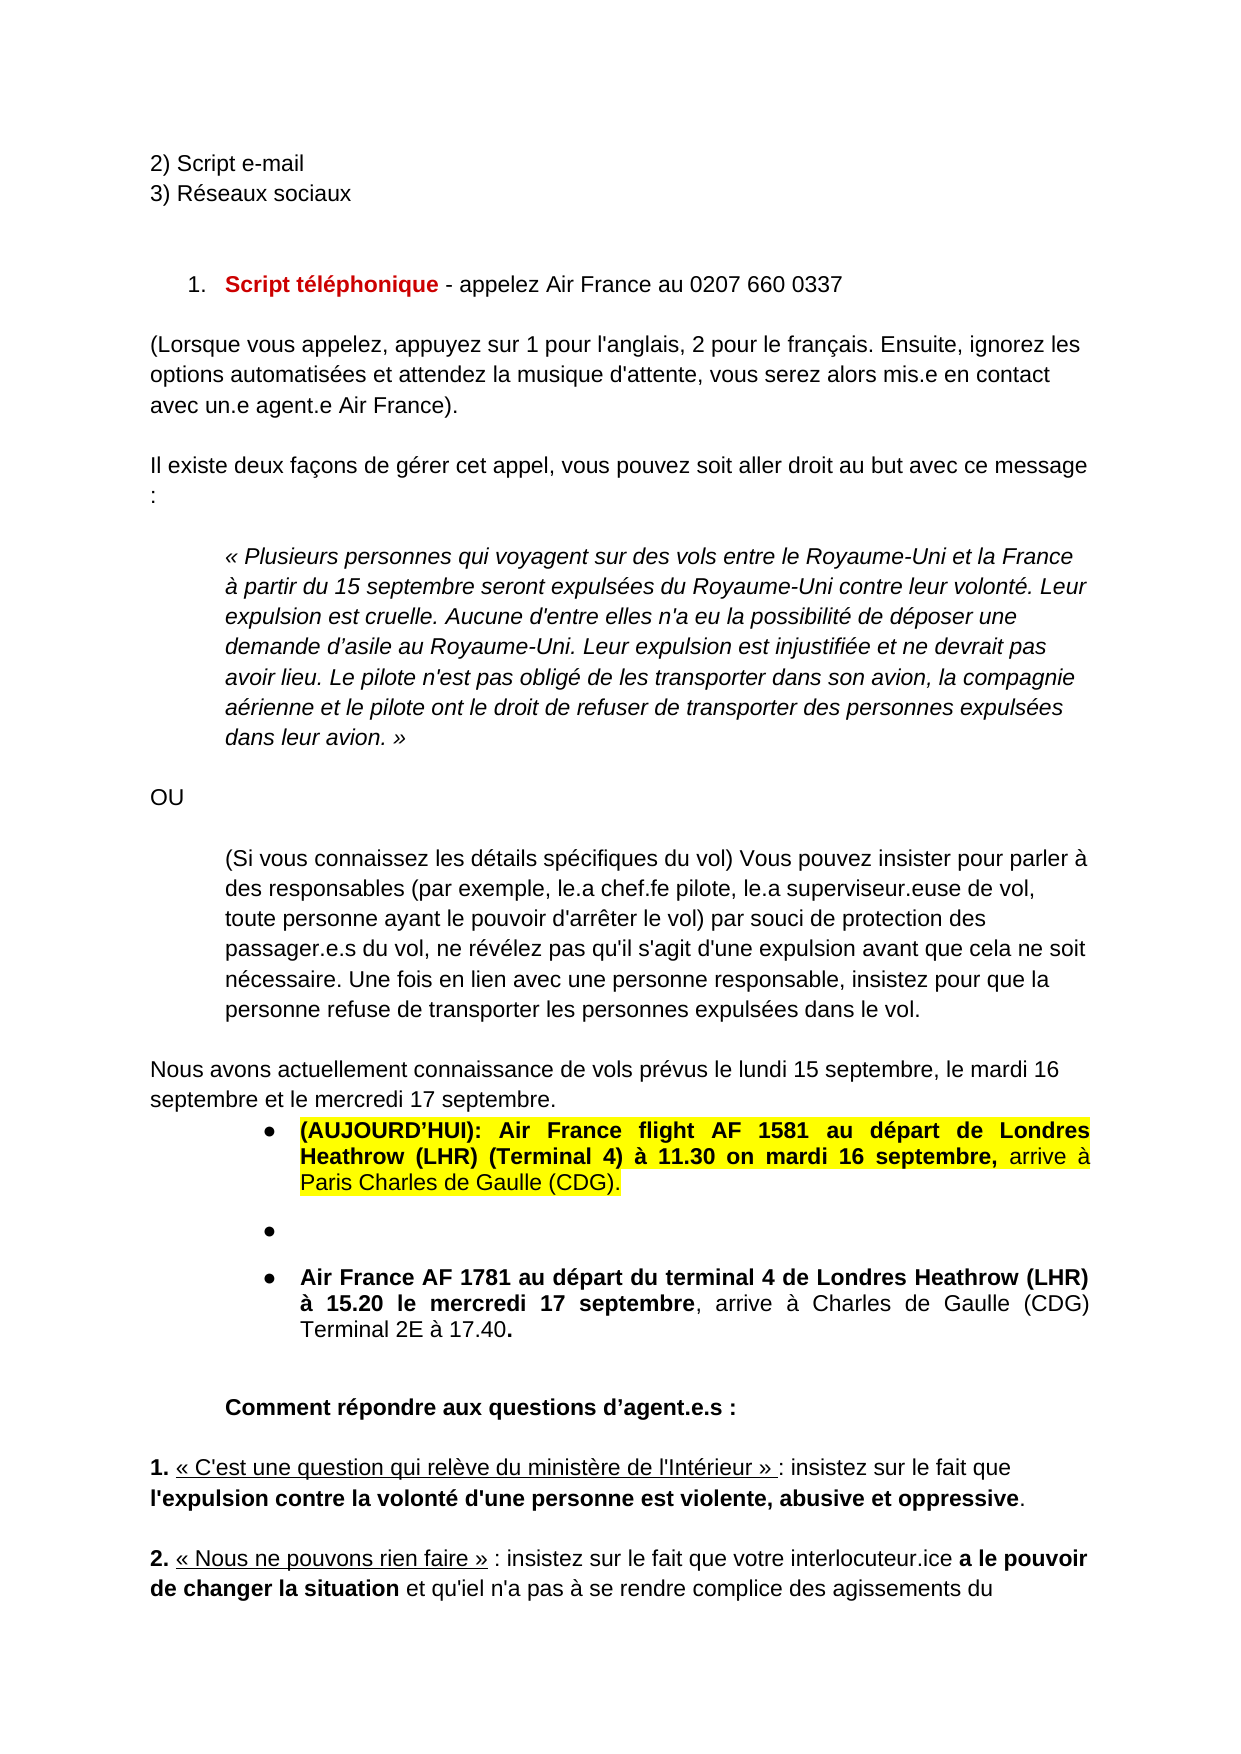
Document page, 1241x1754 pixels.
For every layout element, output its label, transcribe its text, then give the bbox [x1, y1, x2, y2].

text (Lorsque vous appelez, appuyez sur 1 pour l'anglais, 2 pour le français. Ensuite, ignorez les options automatisées et attendez la musique d'attente, vous serez alors mis.e en contact avec un.e agent.e Air France). [150, 331, 1090, 418]
text 2) Script e-mail [150, 150, 1090, 176]
text 3) Réseaux sociaux [150, 180, 1090, 207]
text « Plusieurs personnes qui voyagent sur des vols entre le Royaume-Uni et la France à partir du 15 septembre seront expulsées du Royaume-Uni contre leur volonté. Leur expulsion est cruelle. Aucune d'entre elles n'a eu la possibilité de déposer une demande d’asile au Royaume-Uni. Leur expulsion est injustifiée et ne devrait pas avoir lieu. Le pilote n'est pas obligé de les transporter dans son avion, la compagnie aérienne et le pilote ont le droit de refuser de transporter des personnes expulsées dans leur avion. » [225, 543, 1090, 750]
list (AUJOURD’HUI): Air France flight AF 1581 au départ de Londres Heathrow (LHR) (Terminal 4) à 11.30 on mardi 16 septembre, arrive à Paris Charles de Gaulle (CDG). [262, 1117, 1090, 1196]
text 2. « Nous ne pouvons rien faire » : insistez sur le fait que votre interlocuteur.ice a le pouvoir de changer la situation et qu'iel n'a pas à se rendre complice des agissements du [150, 1545, 1090, 1601]
list Air France AF 1781 au départ du terminal 4 de Londres Heathrow (LHR) à 15.20 le mercredi 17 septembre, arrive à Charles de Gaulle (CDG) Terminal 2E à 17.40. [262, 1264, 1090, 1343]
text (Si vous connaissez les détails spécifiques du vol) Vous pouvez insister pour parler à des responsables (par exemple, le.a chef.fe pilote, le.a superviseur.euse de vol, toute personne ayant le pouvoir d'arrêter le vol) par souci de protection des passager.e.s du vol, ne révélez pas qu'il s'agit d'une expulsion avant que cela ne soit nécessaire. Une fois en lien avec une personne responsable, insistez pour que la personne refuse de transporter les personnes expulsées dans le vol. [225, 845, 1090, 1022]
text 1. « C'est une question qui relève du ministère de l'Intérieur » : insistez sur le fait que l'expulsion contre la volonté d'une personne est violente, abusive et oppressive. [150, 1454, 1090, 1511]
text Il existe deux façons de gérer cet appel, vous pouvez soit aller droit au but avec ce message : [150, 452, 1090, 509]
list Script téléphonique - appelez Air France au 0207 660 0337 [187, 271, 1090, 297]
text Nous avons actuellement connaissance de vols prévus le lundi 15 septembre, le mardi 16 septembre et le mercredi 17 septembre. [150, 1056, 1090, 1113]
text Comment répondre aux questions d’agent.e.s : [150, 1394, 1090, 1420]
text OU [150, 784, 1090, 811]
